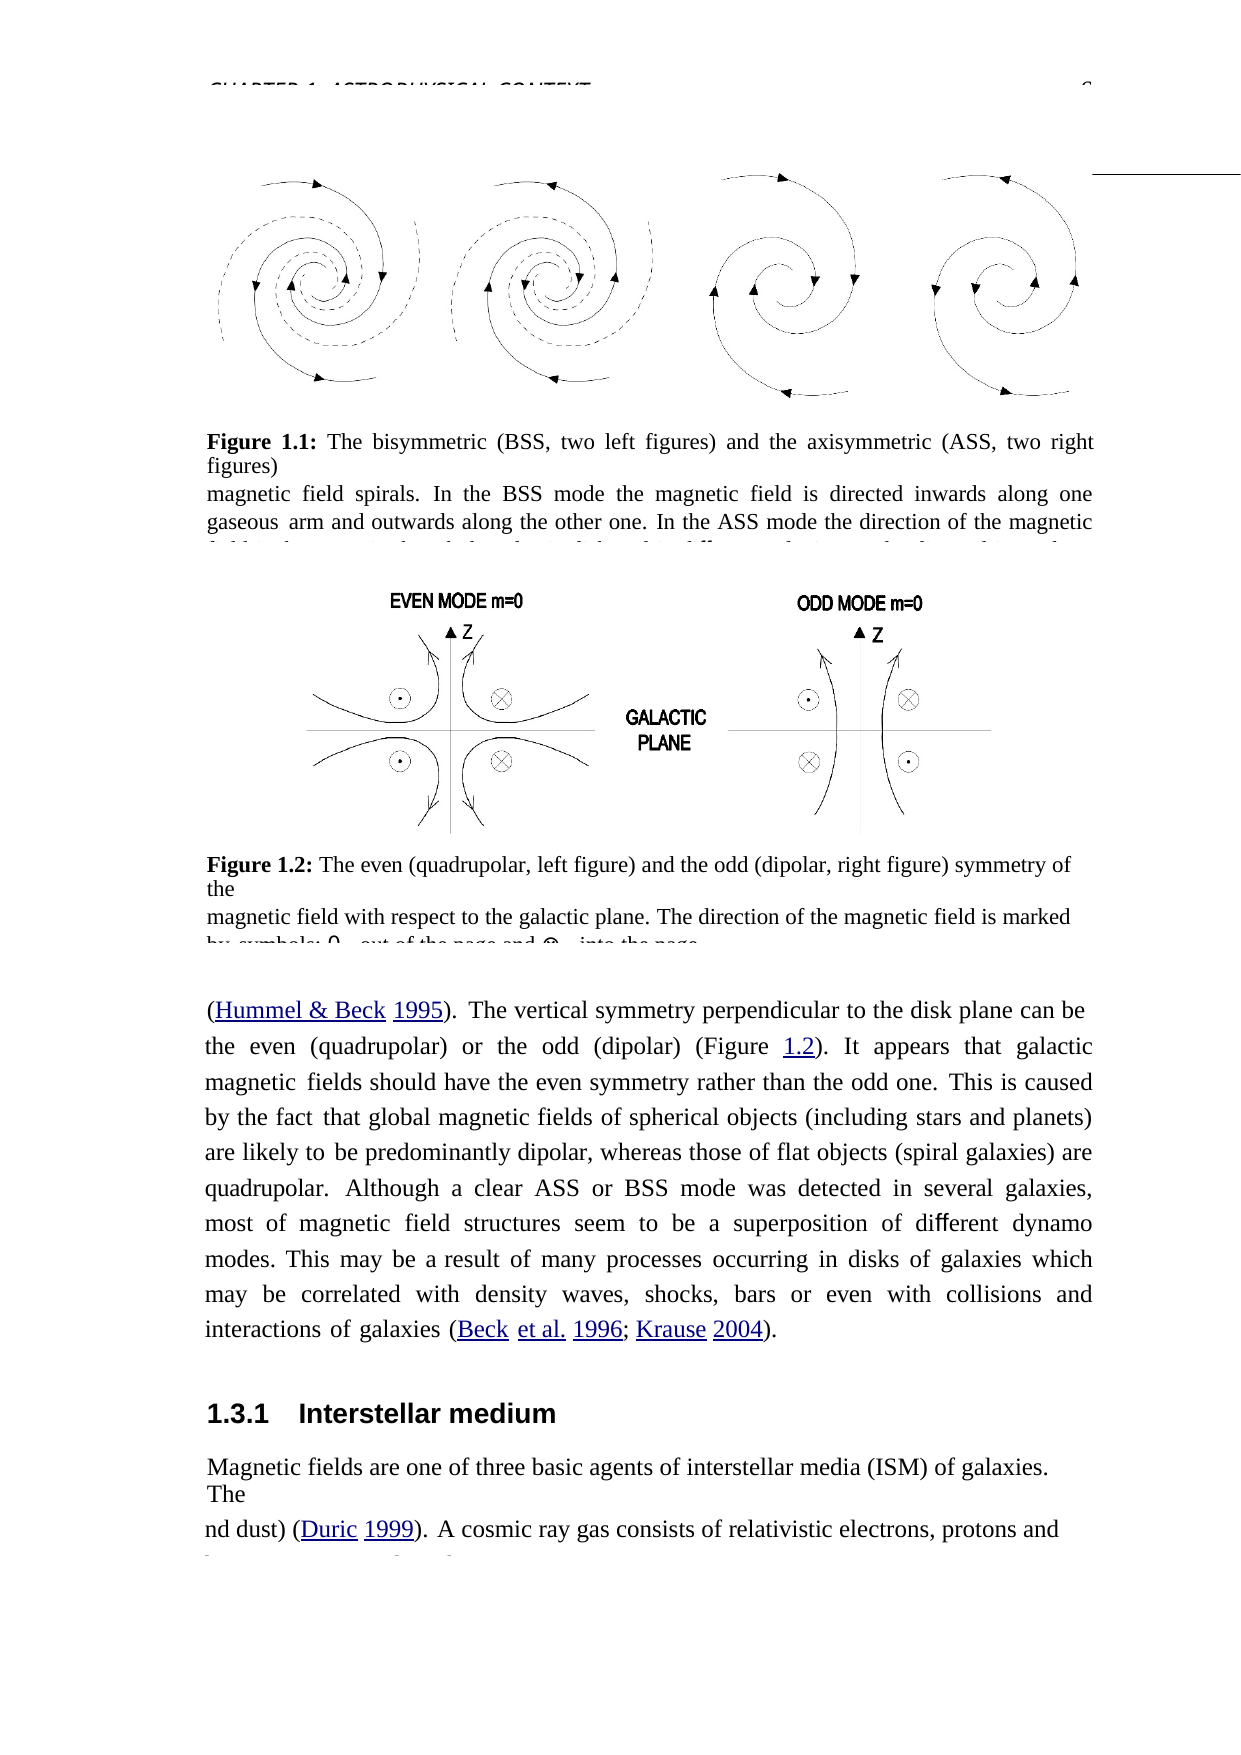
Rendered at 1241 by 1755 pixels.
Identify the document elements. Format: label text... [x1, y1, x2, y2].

text magnetic field spirals. In the BSS mode the magnetic field is directed inwards along one gaseous arm and outwards along the other one. In the ASS mode the direction of the magnetic field is the same in the whole galactic disk and in different galaxies can be directed inwards or outwards. [207, 480, 1093, 541]
text Figure 1.2: The even (quadrupolar, left figure) and the odd (dipolar, right figure) symmetry of the [207, 852, 1094, 901]
text Interstellar medium [298, 1399, 562, 1429]
text the even (quadrupolar) or the odd (dipolar) (Figure 1.2). It appears that galactic magnetic fields should have the even symmetry rather than the odd one. This is caused by the fact that global magnetic fields of spherical objects (including stars and planets) are likely to be predominantly dipolar, whereas those of flat objects (spiral galaxies) are quadrupolar. Although a clear ASS or BSS mode was detected in several galaxies, most of magnetic field structures seem to be a superposition of different dynamo modes. This may be a result of many processes occurring in disks of galaxies which may be correlated with density waves, shocks, bars or even with collisions and interactions of galaxies (Beck et al. 1996; Krause 2004). [204, 1024, 1093, 1343]
text 6 [1080, 77, 1094, 104]
text Magnetic fields are one of three basic agents of interstellar media (ISM) of galaxies. The [207, 1454, 1094, 1507]
text (Hummel & Beck 1995). The vertical symmetry perpendicular to the disk plane can be [207, 997, 1094, 1024]
text CHAPTER 1. ASTROPHYSICAL CONTEXT [207, 79, 644, 85]
text other two components are cosmic ray gas and ordinary matter (gas and dust) (Duric 1999). A cosmic ray gas consists of relativistic electrons, protons and heavier atomic nuclei. The [204, 1508, 1093, 1556]
text Figure 1.1: The bisymmetric (BSS, two left figures) and the axisymmetric (ASS, two right figures) [207, 429, 1094, 478]
text 1.3.1 [207, 1399, 272, 1429]
text magnetic field with respect to the galactic plane. The direction of the magnetic field is marked by symbols: 0 - out of the page and ⊗ - into the page. [207, 902, 1093, 942]
